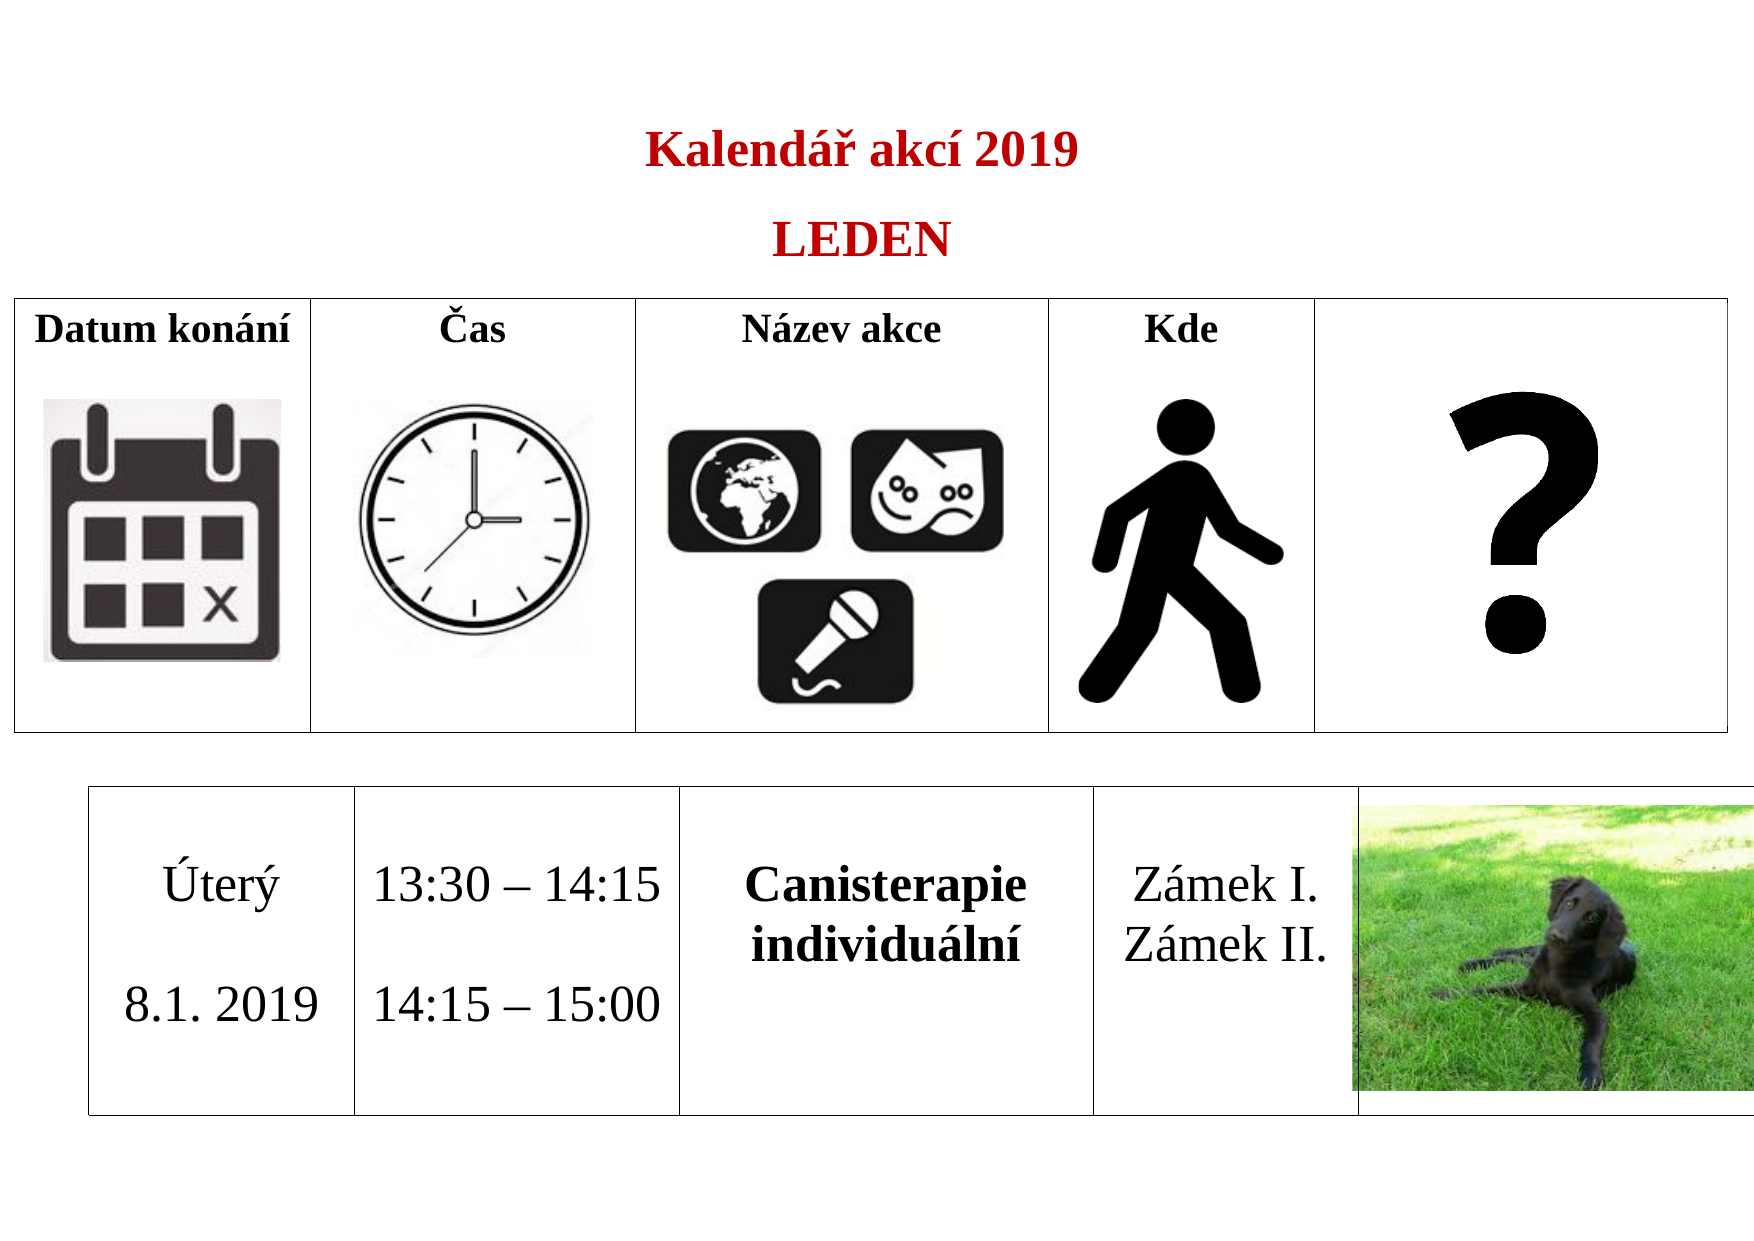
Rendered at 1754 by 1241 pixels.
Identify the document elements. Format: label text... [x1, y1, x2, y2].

table_header Úterý 8.1. 2019 [89, 787, 354, 1115]
table_header [1359, 787, 1754, 805]
table_header Kde [1049, 299, 1314, 732]
table_header Zámek I. Zámek II. [1094, 787, 1358, 1115]
table_header 13:30 – 14:15 14:15 – 15:00 [355, 787, 679, 1115]
table_header Datum konání [15, 299, 310, 732]
table_header [1359, 1091, 1754, 1115]
text Kalendář akcí 2019 [89, 118, 1636, 178]
table_header [1315, 726, 1727, 732]
table_header Canisterapie individuální [680, 787, 1093, 1115]
table_header Čas [311, 299, 635, 732]
table_header Název akce [636, 299, 1048, 732]
table_header [1315, 299, 1727, 303]
text LEDEN [89, 208, 1636, 268]
